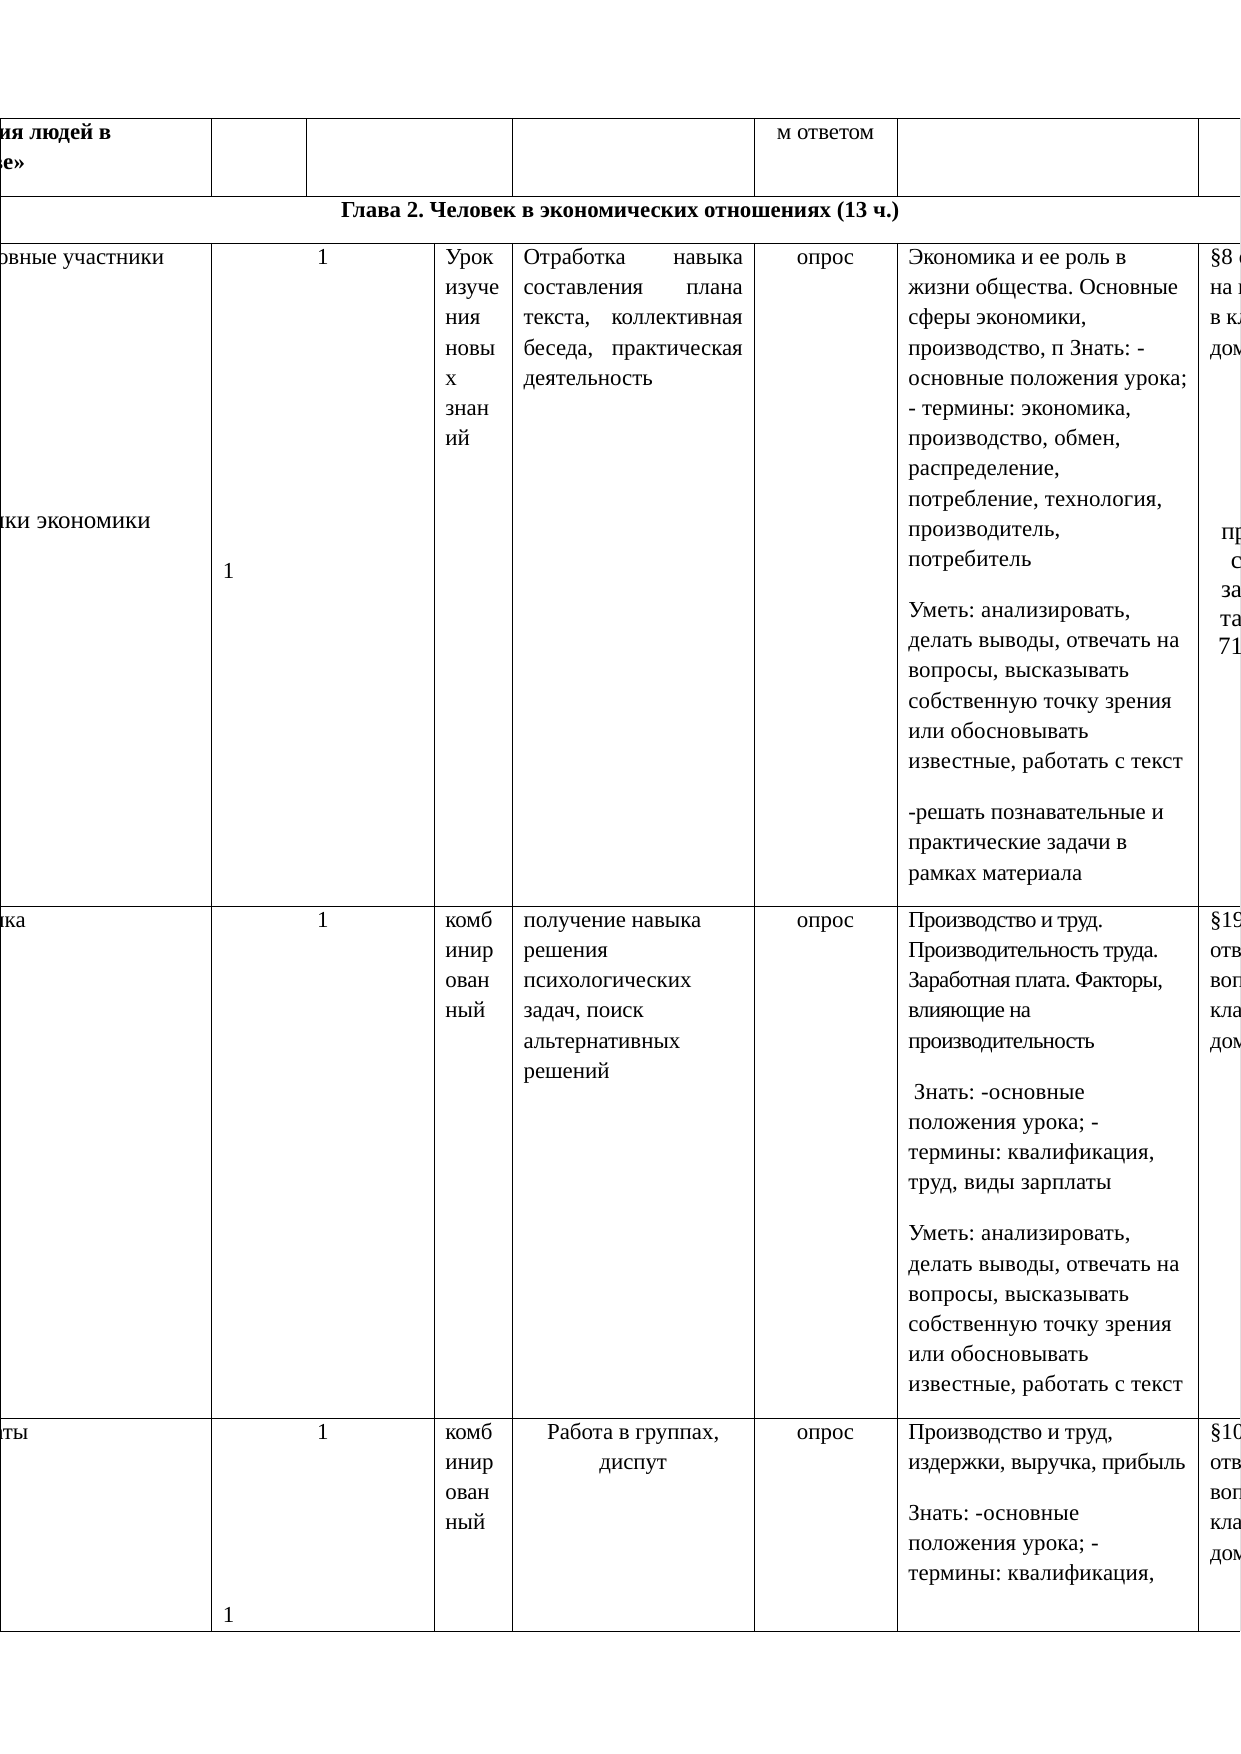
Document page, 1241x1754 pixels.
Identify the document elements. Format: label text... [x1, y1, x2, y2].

table_cell опрос [755, 244, 897, 906]
table_cell Производство и труд, издержки, выручка, прибыль Знать: -основные положения урока; - термины: квалификация, [898, 1419, 1198, 1631]
table_cell §8 ответить на вопросы, в классе и дома прочитать с. 70-72, заполнить таблицу с. 71,задание 4 [1199, 244, 1240, 906]
table_cell Контрольно – обобщающий урок на тему: «Регулирование поведения людей в обществе» [1, 119, 211, 196]
table_cell [307, 119, 512, 196]
table_cell [898, 119, 1198, 196]
table_cell [513, 119, 754, 196]
table_cell комбинированный [435, 1419, 512, 1631]
table_cell м ответом [755, 119, 897, 196]
table_cell Мастерство работника [1, 907, 211, 1418]
table_cell §10, ответить на вопросы, в классе и дома прочитать с. 89-91, ответить на вопросы 2-4 с. 89 [1199, 1419, 1240, 1631]
table_cell опрос [755, 1419, 897, 1631]
table_cell §19, ответить на вопросы, в классе и дома [1199, 907, 1240, 1418]
table_cell Производство, затраты Выручка прибыль [1, 1419, 211, 1631]
table_cell 1 [212, 907, 434, 1418]
table_cell [1199, 119, 1240, 196]
table_cell [212, 119, 306, 196]
table_cell комбинированный [435, 907, 512, 1418]
table_cell Отработка навыка составления плана текста, коллективная беседа, практическая деятельность [513, 244, 754, 906]
table_cell опрос [755, 907, 897, 1418]
table_cell Урок изучения новых знаний [435, 244, 512, 906]
table_cell получение навыка решения психологических задач, поиск альтернативных решений [513, 907, 754, 1418]
table_cell Экономика и ее роль в жизни общества. Основные сферы экономики, производство, п Знать: -основные положения урока; - термины: экономика, производство, обмен, распределение, потребление, технология, производитель, потребитель Уметь: анализировать, делать выводы, отвечать на вопросы, высказывать собственную точку зрения или обосновывать известные, работать с текст -решать познавательные и практические задачи в рамках материала [898, 244, 1198, 906]
table_cell Экономика и ее основные участники Основные участники экономики [1, 244, 211, 906]
table_cell 1 1 [212, 1419, 434, 1631]
table_cell Глава 2. Человек в экономических отношениях (13 ч.) [1, 197, 1240, 243]
table_cell 1 1 [212, 244, 434, 906]
table_cell Производство и труд. Производительность труда. Заработная плата. Факторы, влияющие на производительность Знать: -основные положения урока; - термины: квалификация, труд, виды зарплаты Уметь: анализировать, делать выводы, отвечать на вопросы, высказывать собственную точку зрения или обосновывать известные, работать с текст [898, 907, 1198, 1418]
table_cell Работа в группах, диспут [513, 1419, 754, 1631]
